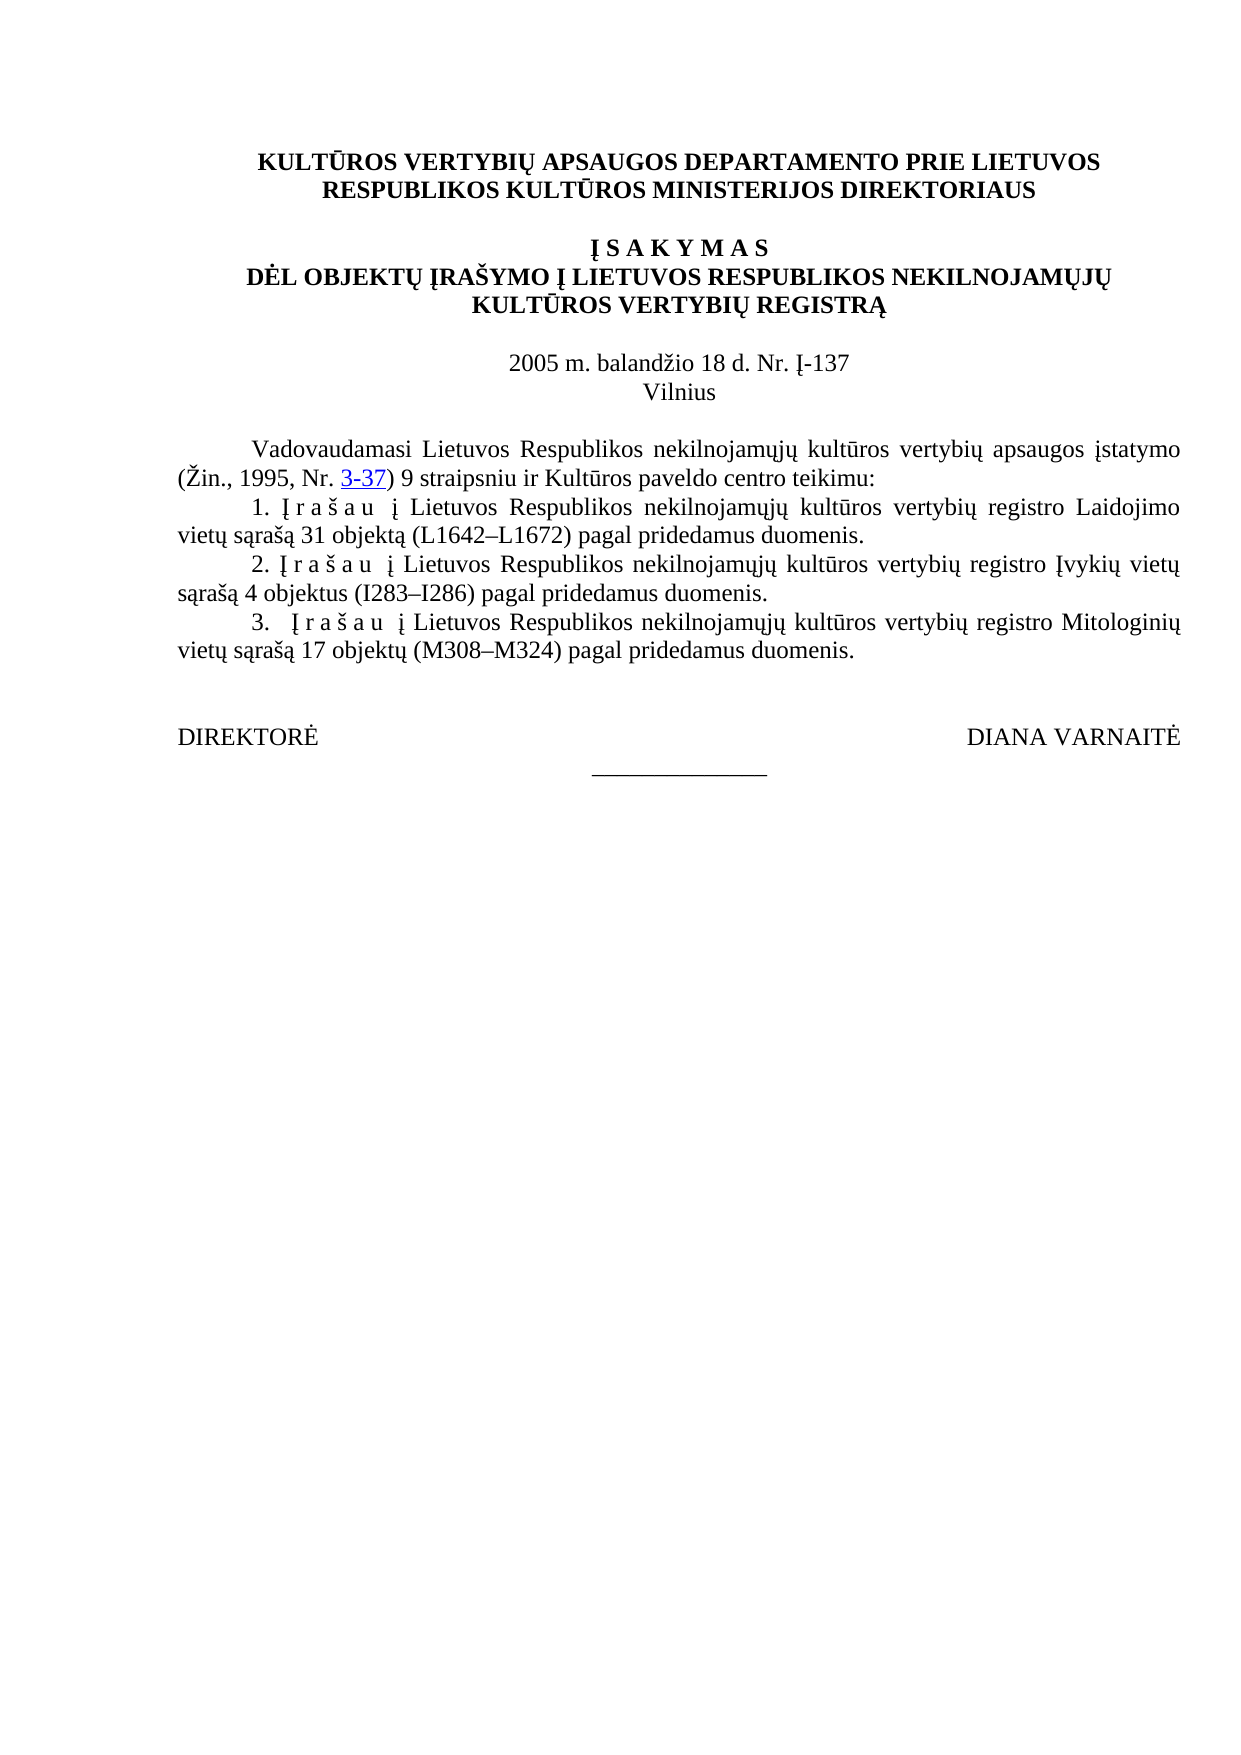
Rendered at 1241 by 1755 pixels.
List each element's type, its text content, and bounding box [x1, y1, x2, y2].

text 2005 m. balandžio 18 d. Nr. Į-137 [177, 348, 1181, 377]
text Vadovaudamasi Lietuvos Respublikos nekilnojamųjų kultūros vertybių apsaugos įstatymo (Žin., 1995, Nr. 3-37) 9 straipsniu ir Kultūros paveldo centro teikimu: [177, 434, 1181, 492]
text ______________ [177, 751, 1181, 779]
text Į S A K Y M A S [177, 233, 1181, 262]
text 1. Įrašau į Lietuvos Respublikos nekilnojamųjų kultūros vertybių registro Laidojimo vietų sąrašą 31 objektą (L1642–L1672) pagal pridedamus duomenis. [177, 492, 1181, 549]
text DĖL OBJEKTŲ ĮRAŠYMO Į LIETUVOS RESPUBLIKOS NEKILNOJAMŲJŲ KULTŪROS VERTYBIŲ REGISTRĄ [177, 262, 1181, 319]
text DIREKTORĖ DIANA VARNAITĖ [177, 722, 1181, 751]
text 3. Įrašau į Lietuvos Respublikos nekilnojamųjų kultūros vertybių registro Mitologinių vietų sąrašą 17 objektų (M308–M324) pagal pridedamus duomenis. [177, 607, 1181, 664]
text 2. Įrašau į Lietuvos Respublikos nekilnojamųjų kultūros vertybių registro Įvykių vietų sąrašą 4 objektus (I283–I286) pagal pridedamus duomenis. [177, 549, 1181, 607]
text KULTŪROS VERTYBIŲ APSAUGOS DEPARTAMENTO PRIE LIETUVOS RESPUBLIKOS KULTŪROS MINISTERIJOS DIREKTORIAUS [177, 147, 1181, 204]
text Vilnius [177, 377, 1181, 406]
